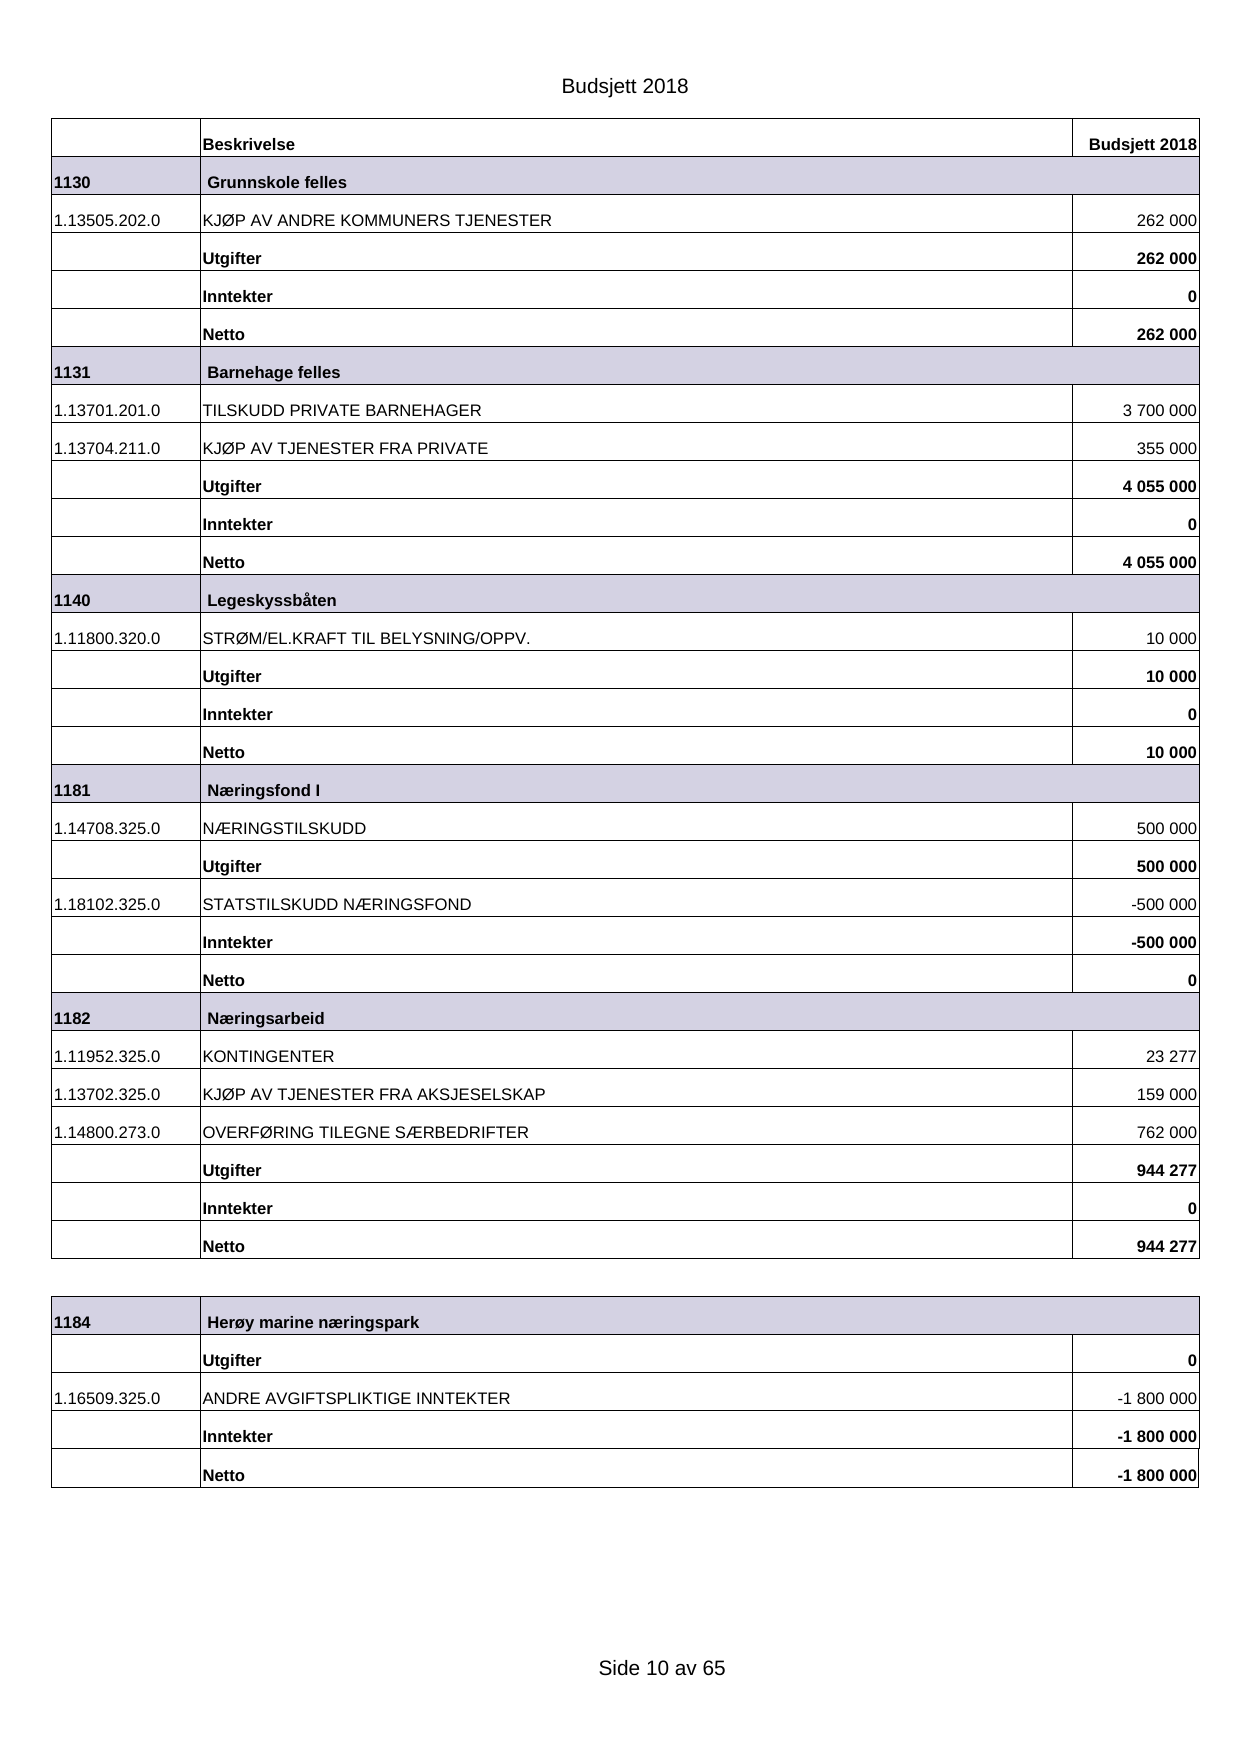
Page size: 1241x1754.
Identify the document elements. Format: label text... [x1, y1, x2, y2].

table_cell Utgifter [201, 461, 1072, 498]
table_cell - [52, 271, 200, 308]
table_cell 10 000 [1073, 613, 1199, 650]
table_cell Legeskyssbåten [201, 575, 1199, 612]
table_cell - [52, 651, 200, 688]
table_cell 10 000 [1073, 651, 1199, 688]
table_cell 1.13704.211.0 [52, 423, 200, 460]
table_cell 944 277 [1073, 1221, 1199, 1258]
table_cell - [52, 917, 200, 954]
table_cell 1181 [52, 765, 200, 802]
table_cell KJØP AV TJENESTER FRA PRIVATE [201, 423, 1072, 460]
table_cell - [52, 1221, 200, 1258]
table_cell OVERFØRING TILEGNE SÆRBEDRIFTER [201, 1107, 1072, 1144]
table_cell 1.14708.325.0 [52, 803, 200, 840]
table_cell 1131 [52, 347, 200, 384]
table_cell - [52, 309, 200, 346]
table_cell KJØP AV ANDRE KOMMUNERS TJENESTER [201, 195, 1072, 232]
table_cell Barnehage felles [201, 347, 1199, 384]
table_cell - [52, 499, 200, 536]
table_cell 500 000 [1073, 841, 1199, 878]
table_cell - [52, 727, 200, 764]
table_cell - [52, 1411, 200, 1448]
table_cell Netto [201, 727, 1072, 764]
table_cell TILSKUDD PRIVATE BARNEHAGER [201, 385, 1072, 422]
table_cell [51, 1525, 200, 1563]
table_cell 1.11952.325.0 [52, 1031, 200, 1068]
table_cell - [52, 461, 200, 498]
table_cell - [52, 1183, 200, 1220]
table_cell 262 000 [1073, 233, 1199, 270]
table_cell - [52, 1449, 200, 1487]
table_cell Netto [201, 955, 1072, 992]
table_header Budsjett 2018 [1073, 119, 1199, 156]
table_cell STRØM/EL.KRAFT TIL BELYSNING/OPPV. [201, 613, 1072, 650]
table_cell 1140 [52, 575, 200, 612]
table_cell 1.14800.273.0 [52, 1107, 200, 1144]
table_cell Inntekter [201, 917, 1072, 954]
table_cell -1 800 000 [1073, 1411, 1199, 1448]
table_cell 762 000 [1073, 1107, 1199, 1144]
table_cell 0 [1073, 1335, 1199, 1372]
table_cell Utgifter [201, 841, 1072, 878]
table_cell - [52, 537, 200, 574]
table_cell 23 277 [1073, 1031, 1199, 1068]
table_cell 500 000 [1073, 803, 1199, 840]
table_cell -1 800 000 [1073, 1373, 1199, 1410]
table_cell KONTINGENTER [201, 1031, 1072, 1068]
table_cell 0 [1073, 689, 1199, 726]
table_cell Inntekter [201, 271, 1072, 308]
table_cell 944 277 [1073, 1145, 1199, 1182]
table_cell 0 [1073, 1183, 1199, 1220]
table_cell -500 000 [1073, 879, 1199, 916]
table_cell 1.11800.320.0 [52, 613, 200, 650]
table_cell Netto [201, 1221, 1072, 1258]
table_cell - [52, 1335, 200, 1372]
table_header Beskrivelse [201, 119, 1072, 156]
table_cell 0 [1073, 955, 1199, 992]
table_cell 4 055 000 [1073, 537, 1199, 574]
table_cell - [51, 1259, 1199, 1296]
table_cell [200, 1563, 1199, 1600]
table_cell [200, 1488, 1199, 1525]
table_cell 10 000 [1073, 727, 1199, 764]
table_cell 0 [1073, 271, 1199, 308]
table_cell Utgifter [201, 651, 1072, 688]
table_cell Inntekter [201, 1411, 1072, 1448]
table_cell 1.18102.325.0 [52, 879, 200, 916]
table_cell - [52, 1145, 200, 1182]
table_cell -500 000 [1073, 917, 1199, 954]
table_cell - [52, 689, 200, 726]
table_cell Inntekter [201, 499, 1072, 536]
table_cell [200, 1525, 1199, 1563]
table_cell 355 000 [1073, 423, 1199, 460]
table_cell 1.13505.202.0 [52, 195, 200, 232]
table_cell Netto [201, 309, 1072, 346]
table_cell Utgifter [201, 1335, 1072, 1372]
table_cell - [52, 233, 200, 270]
table_cell - [52, 841, 200, 878]
table_cell Inntekter [201, 689, 1072, 726]
table_cell Utgifter [201, 233, 1072, 270]
table_cell 262 000 [1073, 309, 1199, 346]
table_cell Netto [201, 1449, 1072, 1487]
table_cell 1184 [52, 1297, 200, 1334]
table_cell 159 000 [1073, 1069, 1199, 1106]
table_cell 1182 [52, 993, 200, 1030]
table_cell Inntekter [201, 1183, 1072, 1220]
table_cell Næringsfond I [201, 765, 1199, 802]
table_cell Netto [201, 537, 1072, 574]
table_cell Grunnskole felles [201, 157, 1199, 194]
table_cell 1.13701.201.0 [52, 385, 200, 422]
table_cell 1130 [52, 157, 200, 194]
table_cell ANDRE AVGIFTSPLIKTIGE INNTEKTER [201, 1373, 1072, 1410]
table_cell 262 000 [1073, 195, 1199, 232]
table_cell [51, 1563, 200, 1600]
table_cell KJØP AV TJENESTER FRA AKSJESELSKAP [201, 1069, 1072, 1106]
table_cell NÆRINGSTILSKUDD [201, 803, 1072, 840]
table_cell 0 [1073, 499, 1199, 536]
table_cell [51, 1488, 200, 1525]
table_cell STATSTILSKUDD NÆRINGSFOND [201, 879, 1072, 916]
table_cell Næringsarbeid [201, 993, 1199, 1030]
table_cell Utgifter [201, 1145, 1072, 1182]
table_header - [52, 119, 200, 156]
table_cell -1 800 000 [1073, 1449, 1198, 1487]
table_cell - [52, 955, 200, 992]
table_cell 4 055 000 [1073, 461, 1199, 498]
table_cell 1.13702.325.0 [52, 1069, 200, 1106]
table_cell Herøy marine næringspark [201, 1297, 1199, 1334]
table_cell 3 700 000 [1073, 385, 1199, 422]
table_cell 1.16509.325.0 [52, 1373, 200, 1410]
